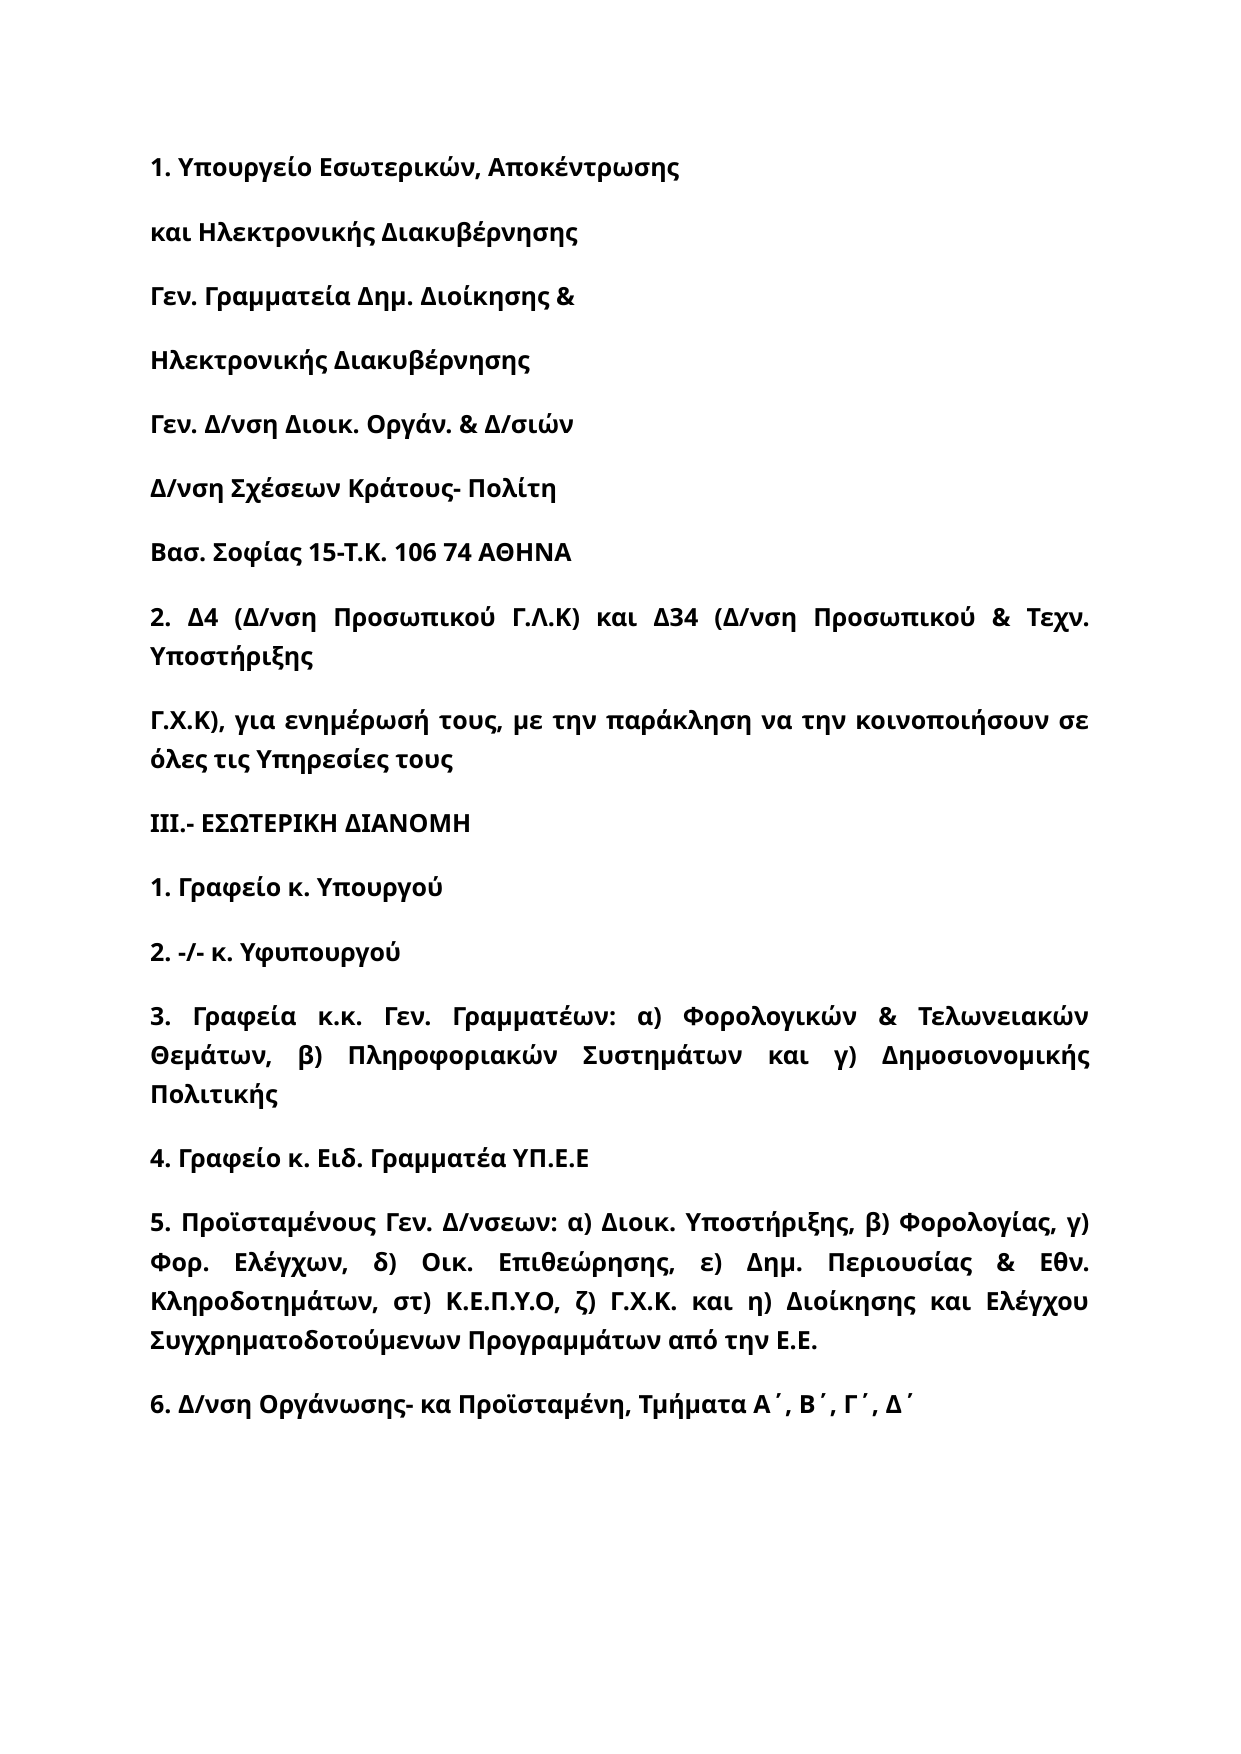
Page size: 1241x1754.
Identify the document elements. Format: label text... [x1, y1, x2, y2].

text Δ/νση Σχέσεων Κράτους- Πολίτη [150, 471, 1090, 505]
text Γεν. Δ/νση Διοικ. Οργάν. & Δ/σιών [150, 407, 1090, 441]
text 3. Γραφεία κ.κ. Γεν. Γραμματέων: α) Φορολογικών & Τελωνειακών Θεμάτων, β) Πληροφοριακών Συστημάτων και γ) Δημοσιονομικής Πολιτικής [150, 998, 1090, 1111]
text 2. -/- κ. Υφυπουργού [150, 934, 1090, 968]
text Γεν. Γραμματεία Δημ. Διοίκησης & [150, 278, 1090, 312]
text Γ.Χ.Κ), για ενημέρωσή τους, με την παράκληση να την κοινοποιήσουν σε όλες τις Υπηρεσίες τους [150, 702, 1090, 776]
text IIΙ.- ΕΣΩΤΕΡΙΚΗ ΔΙΑΝΟΜΗ [150, 806, 1090, 840]
text 6. Δ/νση Οργάνωσης- κα Προϊσταμένη, Τμήματα Α΄, Β΄, Γ΄, Δ΄ [150, 1387, 1090, 1421]
text 5. Προϊσταμένους Γεν. Δ/νσεων: α) Διοικ. Υποστήριξης, β) Φορολογίας, γ) Φορ. Ελέγχων, δ) Οικ. Επιθεώρησης, ε) Δημ. Περιουσίας & Εθν. Κληροδοτημάτων, στ) Κ.Ε.Π.Υ.Ο, ζ) Γ.Χ.Κ. και η) Διοίκησης και Ελέγχου Συγχρηματοδοτούμενων Προγραμμάτων από την Ε.Ε. [150, 1205, 1090, 1357]
text 1. Υπουργείο Εσωτερικών, Αποκέντρωσης [150, 150, 1090, 184]
text 2. Δ4 (Δ/νση Προσωπικού Γ.Λ.Κ) και Δ34 (Δ/νση Προσωπικού & Τεχν. Υποστήριξης [150, 599, 1090, 672]
text και Ηλεκτρονικής Διακυβέρνησης [150, 214, 1090, 248]
text 1. Γραφείο κ. Υπουργού [150, 870, 1090, 904]
text Βασ. Σοφίας 15-Τ.Κ. 106 74 ΑΘΗΝΑ [150, 535, 1090, 569]
text Ηλεκτρονικής Διακυβέρνησης [150, 342, 1090, 377]
text 4. Γραφείο κ. Ειδ. Γραμματέα ΥΠ.Ε.Ε [150, 1141, 1090, 1175]
